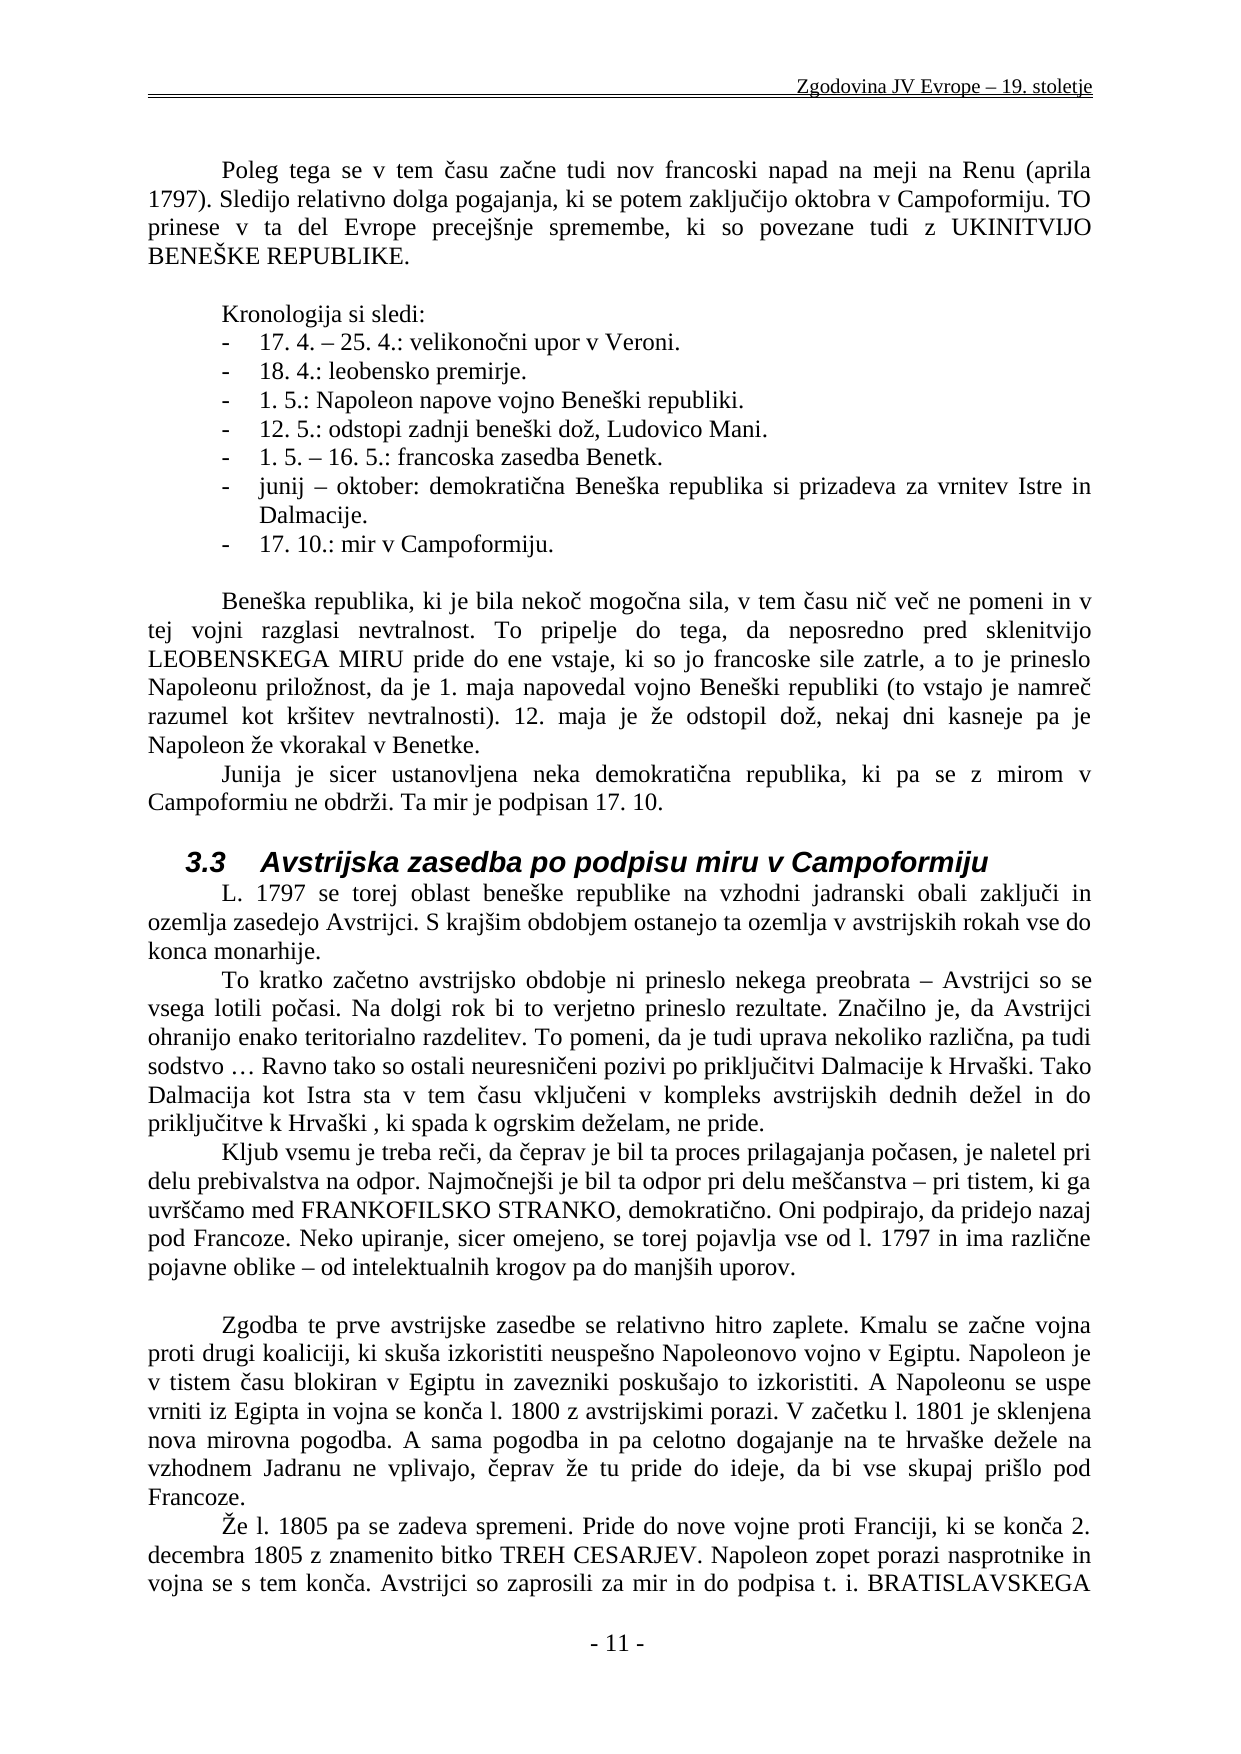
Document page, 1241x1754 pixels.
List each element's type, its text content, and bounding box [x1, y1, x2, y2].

list 17. 4. – 25. 4.: velikonočni upor v Veroni. [221, 327, 1093, 356]
text Že l. 1805 pa se zadeva spremeni. Pride do nove vojne proti Franciji, ki se konča 2. decembra 1805 z znamenito bitko TREH CESARJEV. Napoleon zopet porazi nasprotnike in vojna se s tem konča. Avstrijci so zaprosili za mir in do podpisa t. i. BRATISLAVSKEGA [148, 1511, 1093, 1597]
list 18. 4.: leobensko premirje. [221, 356, 1093, 385]
list 17. 10.: mir v Campoformiju. [221, 529, 1093, 557]
text L. 1797 se torej oblast beneške republike na vzhodni jadranski obali zaključi in ozemlja zasedejo Avstrijci. S krajšim obdobjem ostanejo ta ozemlja v avstrijskih rokah vse do konca monarhije. [148, 878, 1093, 965]
text Kljub vsemu je treba reči, da čeprav je bil ta proces prilagajanja počasen, je naletel pri delu prebivalstva na odpor. Najmočnejši je bil ta odpor pri delu meščanstva – pri tistem, ki ga uvrščamo med FRANKOFILSKO STRANKO, demokratično. Oni podpirajo, da pridejo nazaj pod Francoze. Neko upiranje, sicer omejeno, se torej pojavlja vse od l. 1797 in ima različne pojavne oblike – od intelektualnih krogov pa do manjših uporov. [148, 1137, 1093, 1281]
list 12. 5.: odstopi zadnji beneški dož, Ludovico Mani. [221, 414, 1093, 442]
text Zgodba te prve avstrijske zasedbe se relativno hitro zaplete. Kmalu se začne vojna proti drugi koaliciji, ki skuša izkoristiti neuspešno Napoleonovo vojno v Egiptu. Napoleon je v tistem času blokiran v Egiptu in zavezniki poskušajo to izkoristiti. A Napoleonu se uspe vrniti iz Egipta in vojna se konča l. 1800 z avstrijskimi porazi. V začetku l. 1801 je sklenjena nova mirovna pogodba. A sama pogodba in pa celotno dogajanje na te hrvaške dežele na vzhodnem Jadranu ne vplivajo, čeprav že tu pride do ideje, da bi vse skupaj prišlo pod Francoze. [148, 1310, 1093, 1511]
text Beneška republika, ki je bila nekoč mogočna sila, v tem času nič več ne pomeni in v tej vojni razglasi nevtralnost. To pripelje do tega, da neposredno pred sklenitvijo LEOBENSKEGA MIRU pride do ene vstaje, ki so jo francoske sile zatrle, a to je prineslo Napoleonu priložnost, da je 1. maja napovedal vojno Beneški republiki (to vstajo je namreč razumel kot kršitev nevtralnosti). 12. maja je že odstopil dož, nekaj dni kasneje pa je Napoleon že vkorakal v Benetke. [148, 586, 1093, 759]
list 1. 5.: Napoleon napove vojno Beneški republiki. [221, 385, 1093, 414]
text Kronologija si sledi: [148, 299, 1093, 327]
subtitle Avstrijska zasedba po podpisu miru v Campoformiju [185, 845, 1093, 878]
text Poleg tega se v tem času začne tudi nov francoski napad na meji na Renu (aprila 1797). Sledijo relativno dolga pogajanja, ki se potem zaključijo oktobra v Campoformiju. TO prinese v ta del Evrope precejšnje spremembe, ki so povezane tudi z UKINITVIJO BENEŠKE REPUBLIKE. [148, 155, 1093, 270]
text To kratko začetno avstrijsko obdobje ni prineslo nekega preobrata – Avstrijci so se vsega lotili počasi. Na dolgi rok bi to verjetno prineslo rezultate. Značilno je, da Avstrijci ohranijo enako teritorialno razdelitev. To pomeni, da je tudi uprava nekoliko različna, pa tudi sodstvo … Ravno tako so ostali neuresničeni pozivi po priključitvi Dalmacije k Hrvaški. Tako Dalmacija kot Istra sta v tem času vključeni v kompleks avstrijskih dednih dežel in do priključitve k Hrvaški , ki spada k ogrskim deželam, ne pride. [148, 965, 1093, 1137]
list junij – oktober: demokratična Beneška republika si prizadeva za vrnitev Istre in Dalmacije. [221, 471, 1093, 529]
list 1. 5. – 16. 5.: francoska zasedba Benetk. [221, 442, 1093, 471]
text Junija je sicer ustanovljena neka demokratična republika, ki pa se z mirom v Campoformiu ne obdrži. Ta mir je podpisan 17. 10. [148, 759, 1093, 816]
